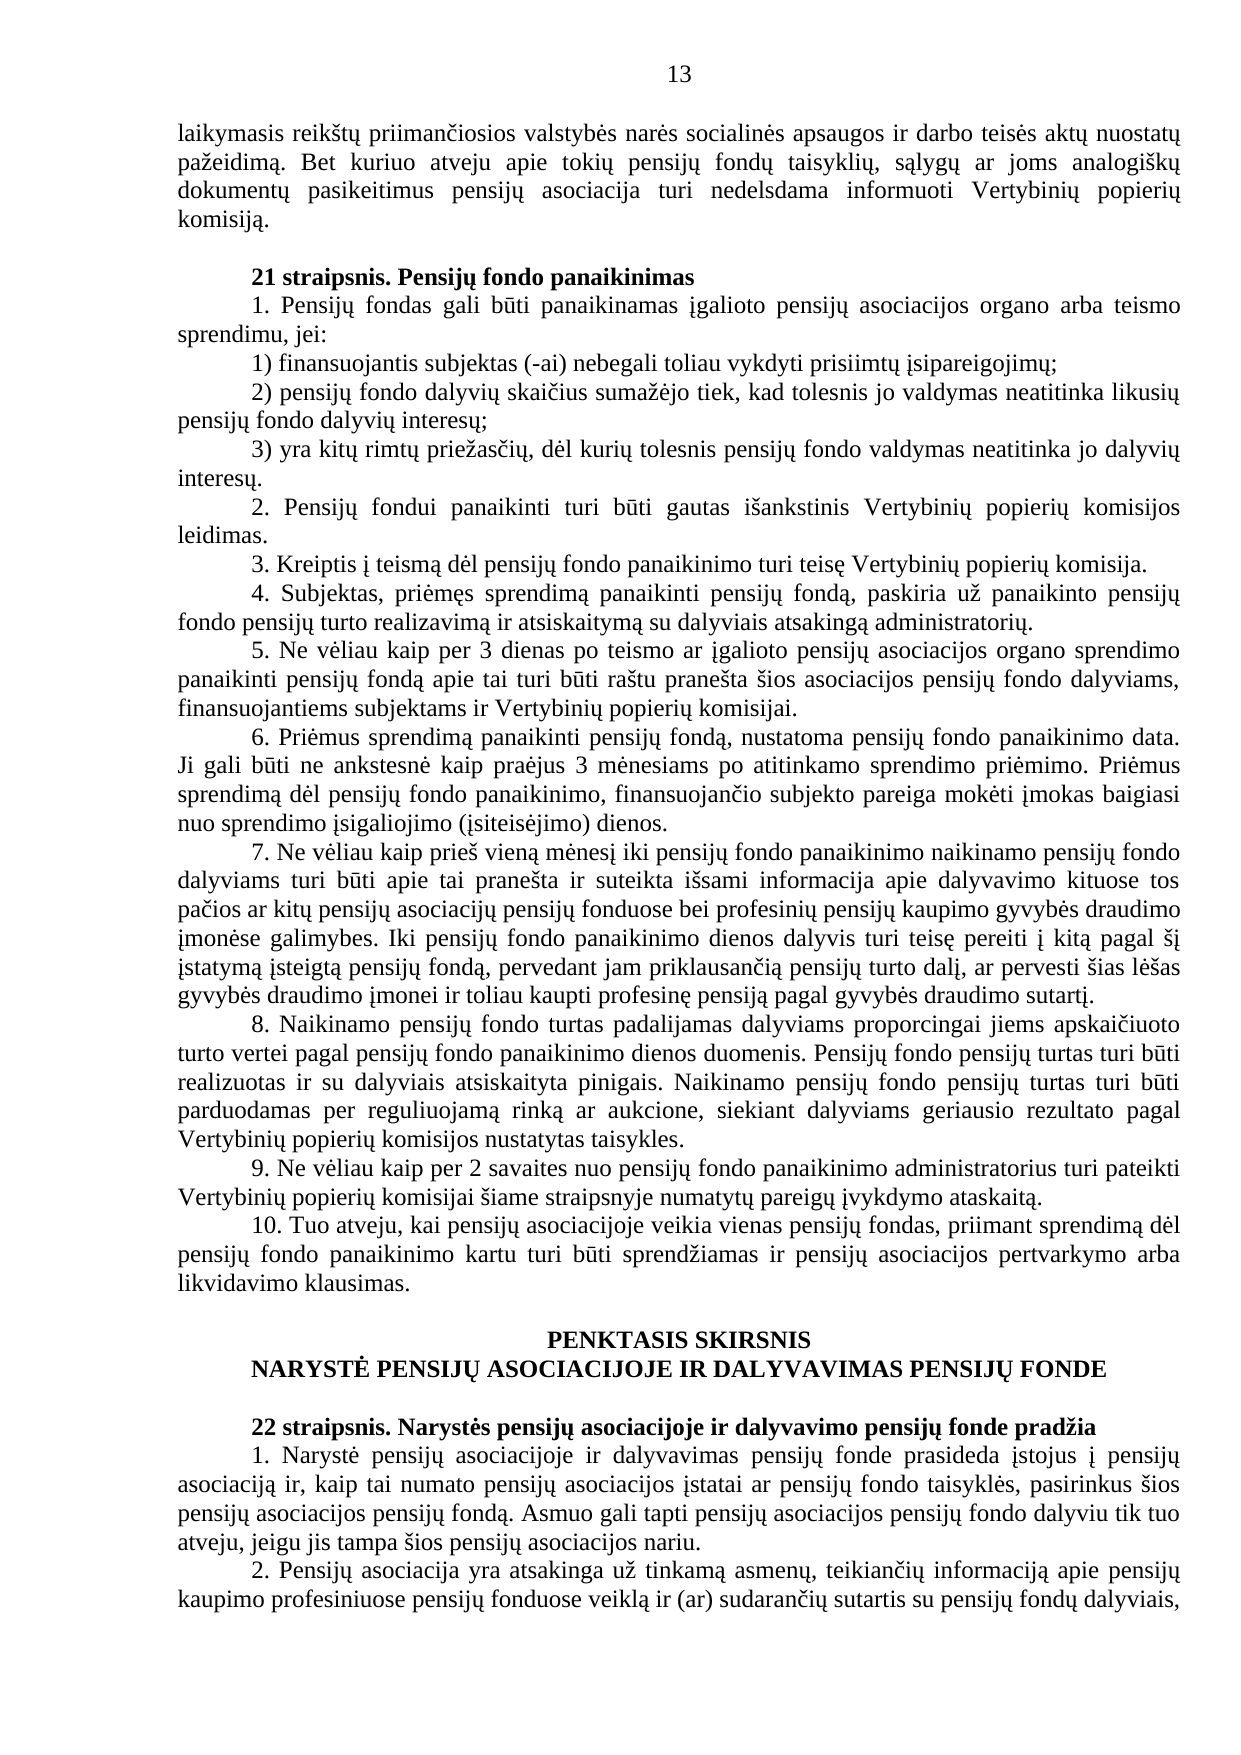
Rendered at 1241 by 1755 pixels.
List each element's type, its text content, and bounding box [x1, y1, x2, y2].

text 1) finansuojantis subjektas (-ai) nebegali toliau vykdyti prisiimtų įsipareigojimų; [177, 348, 1181, 377]
text laikymasis reikštų priimančiosios valstybės narės socialinės apsaugos ir darbo teisės aktų nuostatų pažeidimą. Bet kuriuo atveju apie tokių pensijų fondų taisyklių, sąlygų ar joms analogiškų dokumentų pasikeitimus pensijų asociacija turi nedelsdama informuoti Vertybinių popierių komisiją. [177, 118, 1181, 233]
text 2. Pensijų fondui panaikinti turi būti gautas išankstinis Vertybinių popierių komisijos leidimas. [177, 492, 1181, 549]
text 2) pensijų fondo dalyvių skaičius sumažėjo tiek, kad tolesnis jo valdymas neatitinka likusių pensijų fondo dalyvių interesų; [177, 377, 1181, 434]
text 3) yra kitų rimtų priežasčių, dėl kurių tolesnis pensijų fondo valdymas neatitinka jo dalyvių interesų. [177, 434, 1181, 492]
text 3. Kreiptis į teismą dėl pensijų fondo panaikinimo turi teisę Vertybinių popierių komisija. [177, 549, 1181, 578]
text 5. Ne vėliau kaip per 3 dienas po teismo ar įgalioto pensijų asociacijos organo sprendimo panaikinti pensijų fondą apie tai turi būti raštu pranešta šios asociacijos pensijų fondo dalyviams, finansuojantiems subjektams ir Vertybinių popierių komisijai. [177, 636, 1181, 722]
text PENKTASIS SKIRSNIS [177, 1326, 1181, 1354]
text NARYSTĖ PENSIJŲ ASOCIACIJOJE IR DALYVAVIMAS PENSIJŲ FONDE [177, 1354, 1181, 1383]
text 7. Ne vėliau kaip prieš vieną mėnesį iki pensijų fondo panaikinimo naikinamo pensijų fondo dalyviams turi būti apie tai pranešta ir suteikta išsami informacija apie dalyvavimo kituose tos pačios ar kitų pensijų asociacijų pensijų fonduose bei profesinių pensijų kaupimo gyvybės draudimo įmonėse galimybes. Iki pensijų fondo panaikinimo dienos dalyvis turi teisę pereiti į kitą pagal šį įstatymą įsteigtą pensijų fondą, pervedant jam priklausančią pensijų turto dalį, ar pervesti šias lėšas gyvybės draudimo įmonei ir toliau kaupti profesinę pensiją pagal gyvybės draudimo sutartį. [177, 837, 1181, 1009]
text 21 straipsnis. Pensijų fondo panaikinimas [177, 262, 1181, 291]
text 8. Naikinamo pensijų fondo turtas padalijamas dalyviams proporcingai jiems apskaičiuoto turto vertei pagal pensijų fondo panaikinimo dienos duomenis. Pensijų fondo pensijų turtas turi būti realizuotas ir su dalyviais atsiskaityta pinigais. Naikinamo pensijų fondo pensijų turtas turi būti parduodamas per reguliuojamą rinką ar aukcione, siekiant dalyviams geriausio rezultato pagal Vertybinių popierių komisijos nustatytas taisykles. [177, 1009, 1181, 1153]
text 4. Subjektas, priėmęs sprendimą panaikinti pensijų fondą, paskiria už panaikinto pensijų fondo pensijų turto realizavimą ir atsiskaitymą su dalyviais atsakingą administratorių. [177, 578, 1181, 636]
text 22 straipsnis. Narystės pensijų asociacijoje ir dalyvavimo pensijų fonde pradžia [177, 1412, 1181, 1441]
text 1. Narystė pensijų asociacijoje ir dalyvavimas pensijų fonde prasideda įstojus į pensijų asociaciją ir, kaip tai numato pensijų asociacijos įstatai ar pensijų fondo taisyklės, pasirinkus šios pensijų asociacijos pensijų fondą. Asmuo gali tapti pensijų asociacijos pensijų fondo dalyviu tik tuo atveju, jeigu jis tampa šios pensijų asociacijos nariu. [177, 1441, 1181, 1556]
text 10. Tuo atveju, kai pensijų asociacijoje veikia vienas pensijų fondas, priimant sprendimą dėl pensijų fondo panaikinimo kartu turi būti sprendžiamas ir pensijų asociacijos pertvarkymo arba likvidavimo klausimas. [177, 1211, 1181, 1297]
text 6. Priėmus sprendimą panaikinti pensijų fondą, nustatoma pensijų fondo panaikinimo data. Ji gali būti ne ankstesnė kaip praėjus 3 mėnesiams po atitinkamo sprendimo priėmimo. Priėmus sprendimą dėl pensijų fondo panaikinimo, finansuojančio subjekto pareiga mokėti įmokas baigiasi nuo sprendimo įsigaliojimo (įsiteisėjimo) dienos. [177, 722, 1181, 837]
text 2. Pensijų asociacija yra atsakinga už tinkamą asmenų, teikiančių informaciją apie pensijų kaupimo profesiniuose pensijų fonduose veiklą ir (ar) sudarančių sutartis su pensijų fondų dalyviais, [177, 1556, 1181, 1613]
text 1. Pensijų fondas gali būti panaikinamas įgalioto pensijų asociacijos organo arba teismo sprendimu, jei: [177, 291, 1181, 348]
text 9. Ne vėliau kaip per 2 savaites nuo pensijų fondo panaikinimo administratorius turi pateikti Vertybinių popierių komisijai šiame straipsnyje numatytų pareigų įvykdymo ataskaitą. [177, 1153, 1181, 1211]
